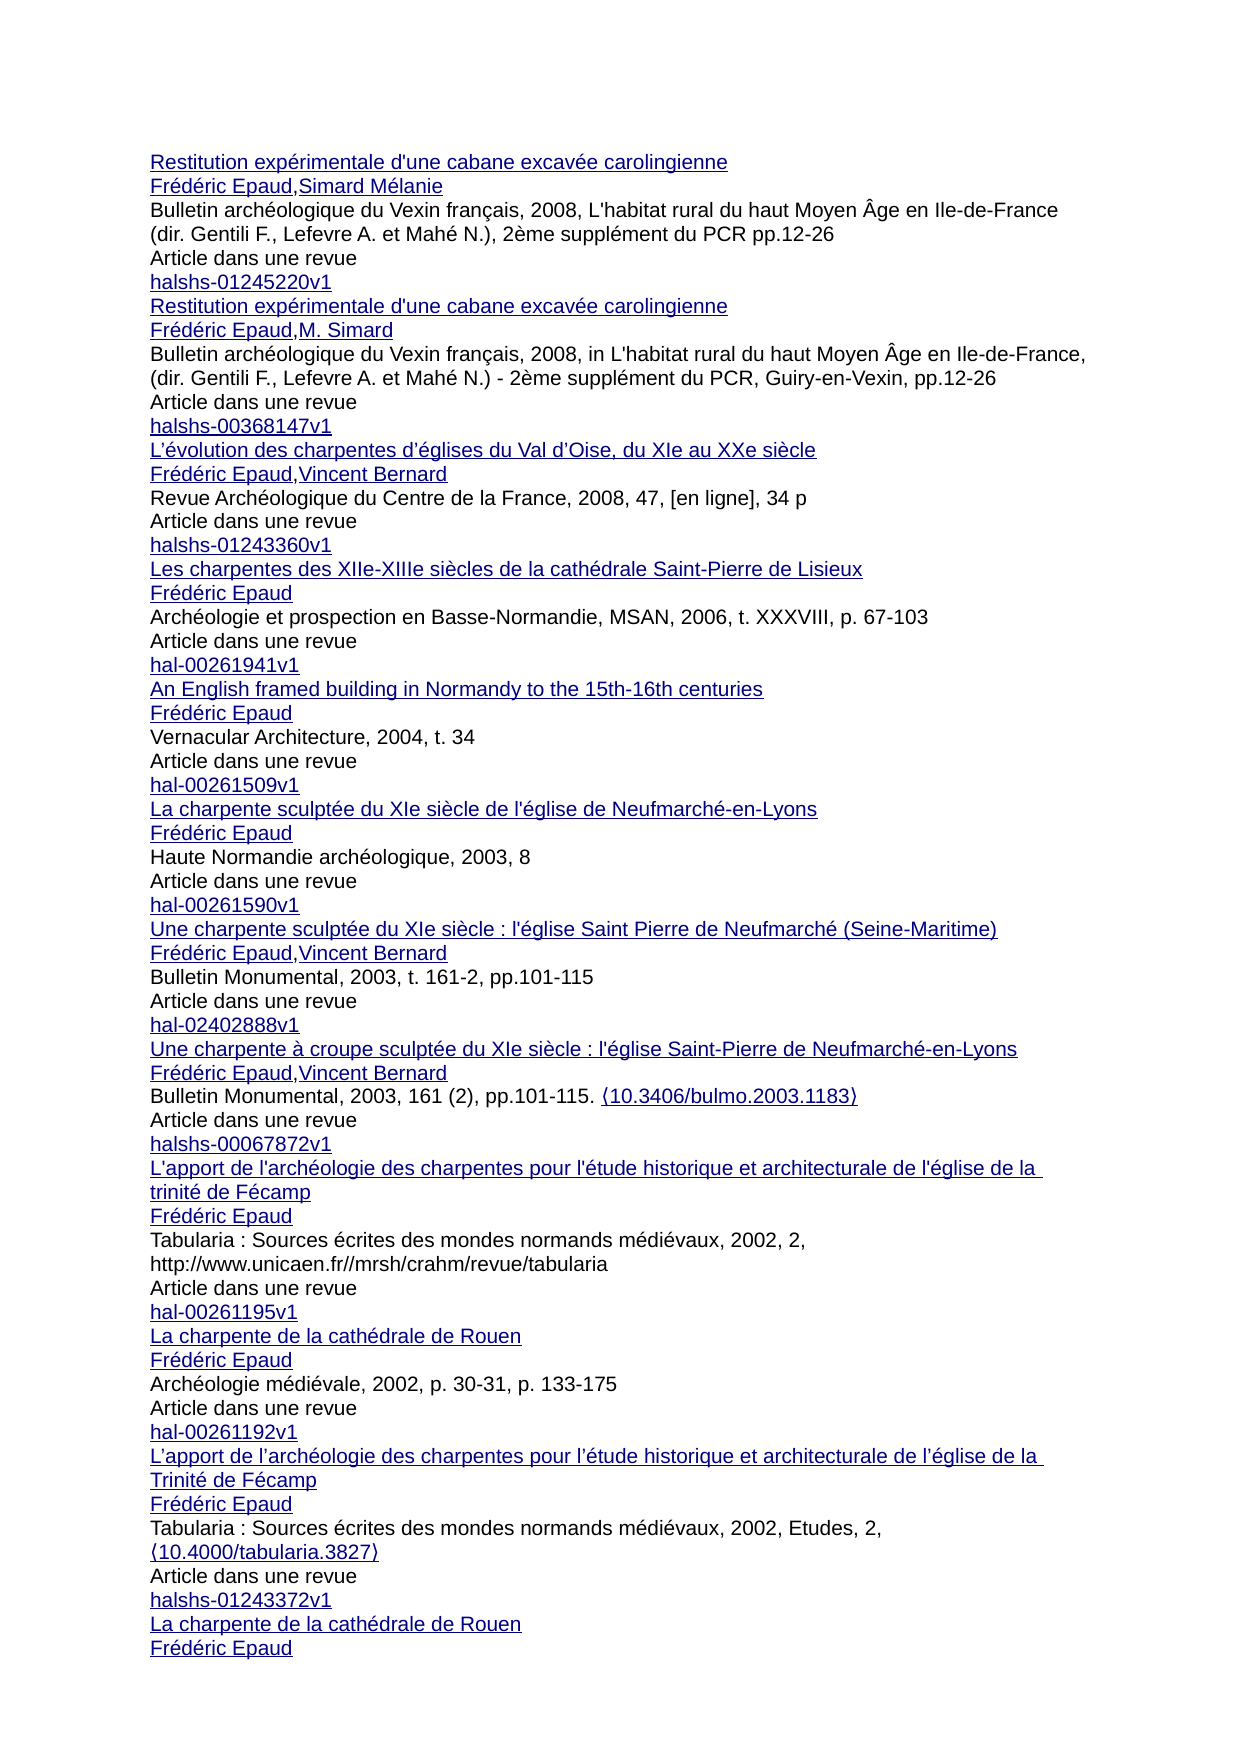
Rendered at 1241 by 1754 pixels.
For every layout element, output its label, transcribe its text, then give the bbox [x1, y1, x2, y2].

table_cell Restitution expérimentale d'une cabane excavée carolingienne Frédéric Epaud,Simard Mélanie Bulletin archéologique du Vexin français, 2008, L'habitat rural du haut Moyen Âge en Ile-de-France (dir. Gentili F., Lefevre A. et Mahé N.), 2ème supplément du PCR pp.12-26 Article dans une revue halshs-01245220v1 [150, 150, 1090, 294]
table_cell An English framed building in Normandy to the 15th-16th centuries Frédéric Epaud Vernacular Architecture, 2004, t. 34 Article dans une revue hal-00261509v1 [150, 677, 1090, 797]
table_cell L’apport de l’archéologie des charpentes pour l’étude historique et architecturale de l’église de la Trinité de Fécamp Frédéric Epaud Tabularia : Sources écrites des mondes normands médiévaux, 2002, Etudes, 2, ⟨10.4000/tabularia.3827⟩ Article dans une revue halshs-01243372v1 [150, 1444, 1090, 1611]
table_cell Les charpentes des XIIe-XIIIe siècles de la cathédrale Saint-Pierre de Lisieux Frédéric Epaud Archéologie et prospection en Basse-Normandie, MSAN, 2006, t. XXXVIII, p. 67-103 Article dans une revue hal-00261941v1 [150, 557, 1090, 677]
table_cell La charpente de la cathédrale de Rouen Frédéric Epaud Archéologie médiévale, 2002, p. 30-31, p. 133-175 Article dans une revue hal-00261192v1 [150, 1324, 1090, 1444]
table_cell L'apport de l'archéologie des charpentes pour l'étude historique et architecturale de l'église de la trinité de Fécamp Frédéric Epaud Tabularia : Sources écrites des mondes normands médiévaux, 2002, 2, http://www.unicaen.fr//mrsh/crahm/revue/tabularia Article dans une revue hal-00261195v1 [150, 1156, 1090, 1324]
table_cell La charpente de la cathédrale de Rouen Frédéric Epaud [150, 1611, 1090, 1659]
table_cell Restitution expérimentale d'une cabane excavée carolingienne Frédéric Epaud,M. Simard Bulletin archéologique du Vexin français, 2008, in L'habitat rural du haut Moyen Âge en Ile-de-France, (dir. Gentili F., Lefevre A. et Mahé N.) - 2ème supplément du PCR, Guiry-en-Vexin, pp.12-26 Article dans une revue halshs-00368147v1 [150, 294, 1090, 437]
table_cell La charpente sculptée du XIe siècle de l'église de Neufmarché-en-Lyons Frédéric Epaud Haute Normandie archéologique, 2003, 8 Article dans une revue hal-00261590v1 [150, 797, 1090, 917]
table_cell L’évolution des charpentes d’églises du Val d’Oise, du XIe au XXe siècle Frédéric Epaud,Vincent Bernard Revue Archéologique du Centre de la France, 2008, 47, [en ligne], 34 p Article dans une revue halshs-01243360v1 [150, 438, 1090, 557]
table_cell Une charpente sculptée du XIe siècle : l'église Saint Pierre de Neufmarché (Seine-Maritime) Frédéric Epaud,Vincent Bernard Bulletin Monumental, 2003, t. 161-2, pp.101-115 Article dans une revue hal-02402888v1 [150, 917, 1090, 1036]
table_cell Une charpente à croupe sculptée du XIe siècle : l'église Saint-Pierre de Neufmarché-en-Lyons Frédéric Epaud,Vincent Bernard Bulletin Monumental, 2003, 161 (2), pp.101-115. ⟨10.3406/bulmo.2003.1183⟩ Article dans une revue halshs-00067872v1 [150, 1036, 1090, 1156]
